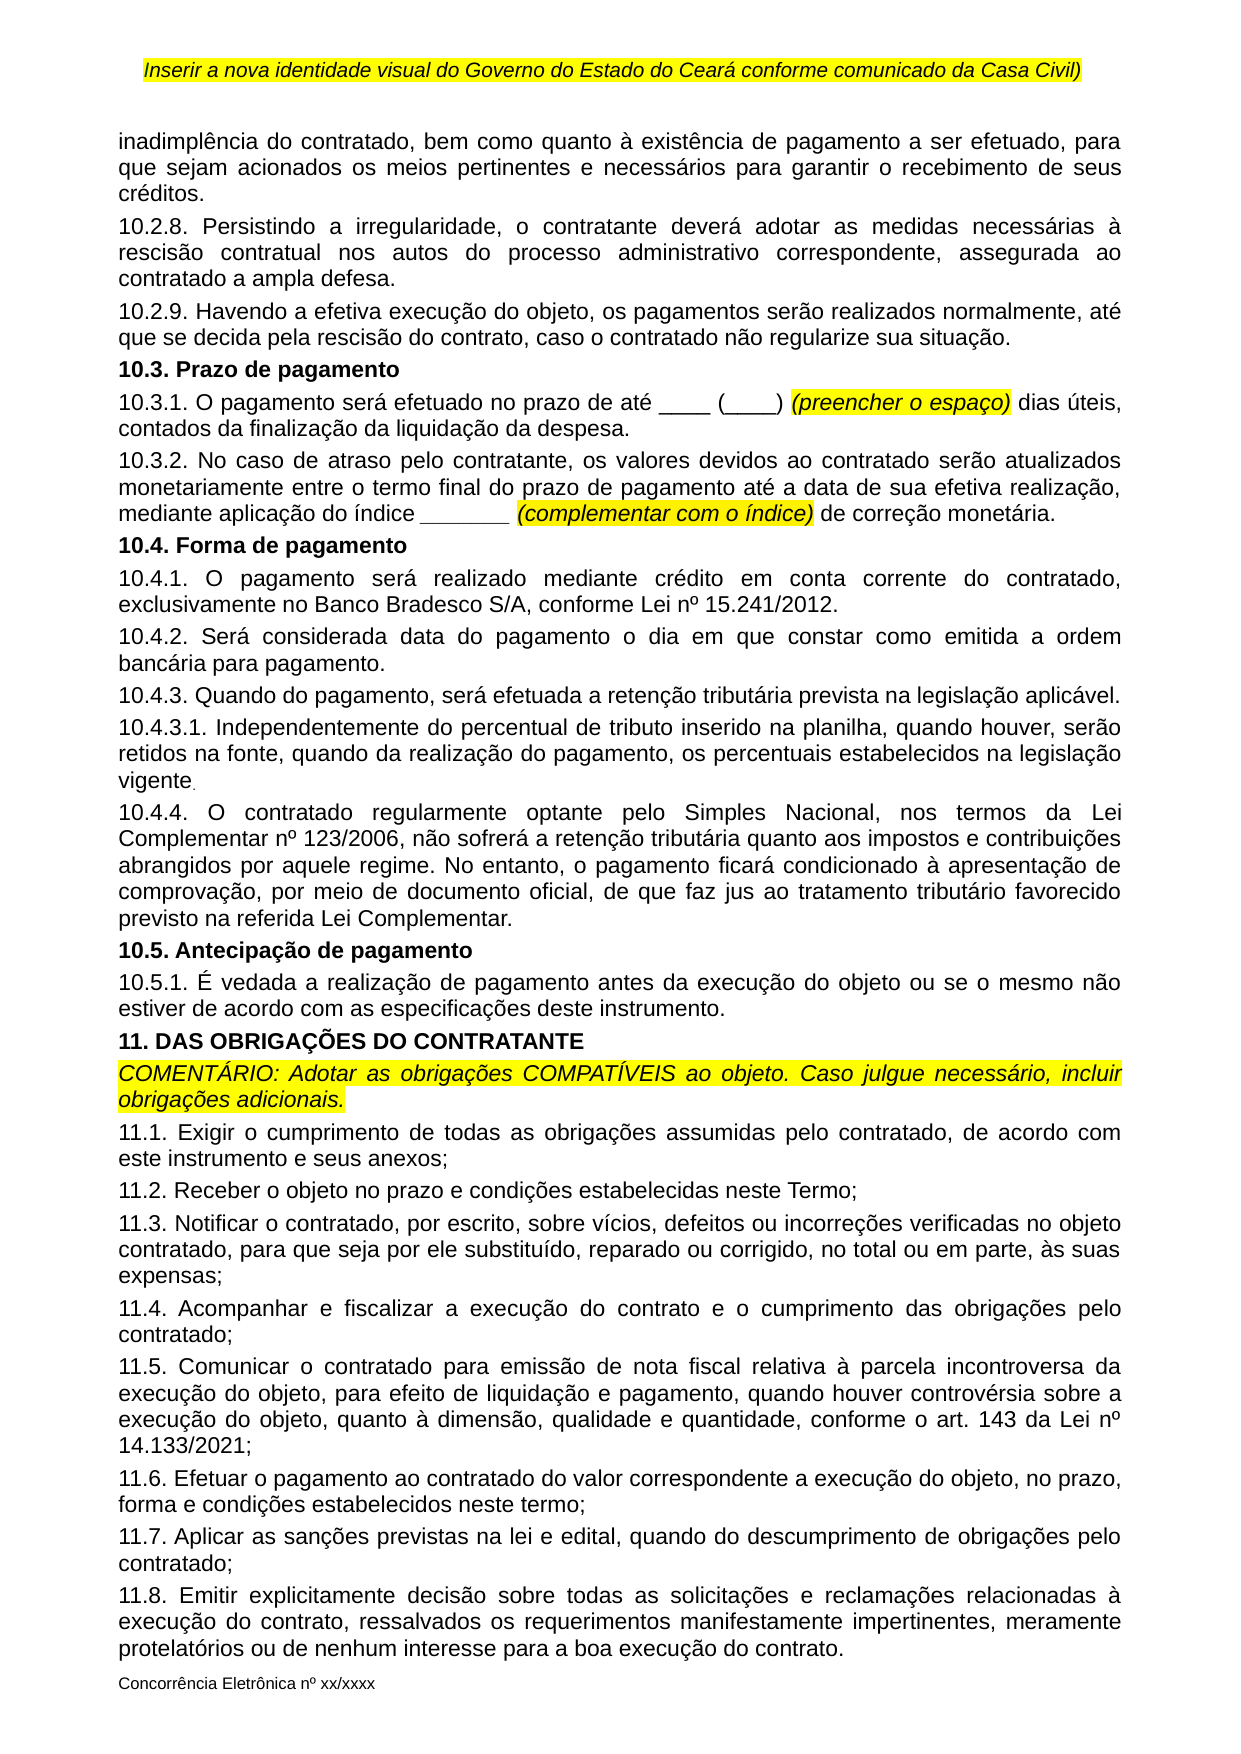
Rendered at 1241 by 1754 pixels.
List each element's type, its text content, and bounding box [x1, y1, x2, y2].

text 11.3. Notificar o contratado, por escrito, sobre vícios, defeitos ou incorreções verificadas no objeto contratado, para que seja por ele substituído, reparado ou corrigido, no total ou em parte, às suas expensas; [118, 1209, 1122, 1289]
text 10.4.3.1. Independentemente do percentual de tributo inserido na planilha, quando houver, serão retidos na fonte, quando da realização do pagamento, os percentuais estabelecidos na legislação vigente. [118, 714, 1122, 793]
text inadimplência do contratado, bem como quanto à existência de pagamento a ser efetuado, para que sejam acionados os meios pertinentes e necessários para garantir o recebimento de seus créditos. [118, 128, 1122, 207]
text 10.4.4. O contratado regularmente optante pelo Simples Nacional, nos termos da Lei Complementar nº 123/2006, não sofrerá a retenção tributária quanto aos impostos e contribuições abrangidos por aquele regime. No entanto, o pagamento ficará condicionado à apresentação de comprovação, por meio de documento oficial, de que faz jus ao tratamento tributário favorecido previsto na referida Lei Complementar. [118, 799, 1122, 931]
text 10.2.9. Havendo a efetiva execução do objeto, os pagamentos serão realizados normalmente, até que se decida pela rescisão do contrato, caso o contratado não regularize sua situação. [118, 298, 1122, 350]
text 10.2.8. Persistindo a irregularidade, o contratante deverá adotar as medidas necessárias à rescisão contratual nos autos do processo administrativo correspondente, assegurada ao contratado a ampla defesa. [118, 213, 1122, 292]
text 11.7. Aplicar as sanções previstas na lei e edital, quando do descumprimento de obrigações pelo contratado; [118, 1523, 1122, 1576]
text 10.4.3. Quando do pagamento, será efetuada a retenção tributária prevista na legislação aplicável. [118, 682, 1122, 708]
text COMENTÁRIO: Adotar as obrigações COMPATÍVEIS ao objeto. Caso julgue necessário, incluir obrigações adicionais. [118, 1060, 1122, 1113]
text 10.4. Forma de pagamento [118, 532, 1122, 558]
text 11.2. Receber o objeto no prazo e condições estabelecidas neste Termo; [118, 1177, 1122, 1204]
text 10.3.2. No caso de atraso pelo contratante, os valores devidos ao contratado serão atualizados monetariamente entre o termo final do prazo de pagamento até a data de sua efetiva realização, mediante aplicação do índice _______ (complementar com o índice) de correção monetária. [118, 447, 1122, 526]
text 11.6. Efetuar o pagamento ao contratado do valor correspondente a execução do objeto, no prazo, forma e condições estabelecidos neste termo; [118, 1464, 1122, 1517]
text 10.4.1. O pagamento será realizado mediante crédito em conta corrente do contratado, exclusivamente no Banco Bradesco S/A, conforme Lei nº 15.241/2012. [118, 564, 1122, 617]
text 10.4.2. Será considerada data do pagamento o dia em que constar como emitida a ordem bancária para pagamento. [118, 623, 1122, 676]
text 11.8. Emitir explicitamente decisão sobre todas as solicitações e reclamações relacionadas à execução do contrato, ressalvados os requerimentos manifestamente impertinentes, meramente protelatórios ou de nenhum interesse para a boa execução do contrato. [118, 1582, 1122, 1661]
text 11. DAS OBRIGAÇÕES DO CONTRATANTE [118, 1028, 1122, 1054]
text 10.5. Antecipação de pagamento [118, 937, 1122, 963]
text 11.5. Comunicar o contratado para emissão de nota fiscal relativa à parcela incontroversa da execução do objeto, para efeito de liquidação e pagamento, quando houver controvérsia sobre a execução do objeto, quanto à dimensão, qualidade e quantidade, conforme o art. 143 da Lei nº 14.133/2021; [118, 1353, 1122, 1459]
text 10.3. Prazo de pagamento [118, 356, 1122, 383]
text 11.4. Acompanhar e fiscalizar a execução do contrato e o cumprimento das obrigações pelo contratado; [118, 1294, 1122, 1347]
text 10.5.1. É vedada a realização de pagamento antes da execução do objeto ou se o mesmo não estiver de acordo com as especificações deste instrumento. [118, 969, 1122, 1022]
text 10.3.1. O pagamento será efetuado no prazo de até ____ (____) (preencher o espaço) dias úteis, contados da finalização da liquidação da despesa. [118, 388, 1122, 441]
text 11.1. Exigir o cumprimento de todas as obrigações assumidas pelo contratado, de acordo com este instrumento e seus anexos; [118, 1119, 1122, 1171]
